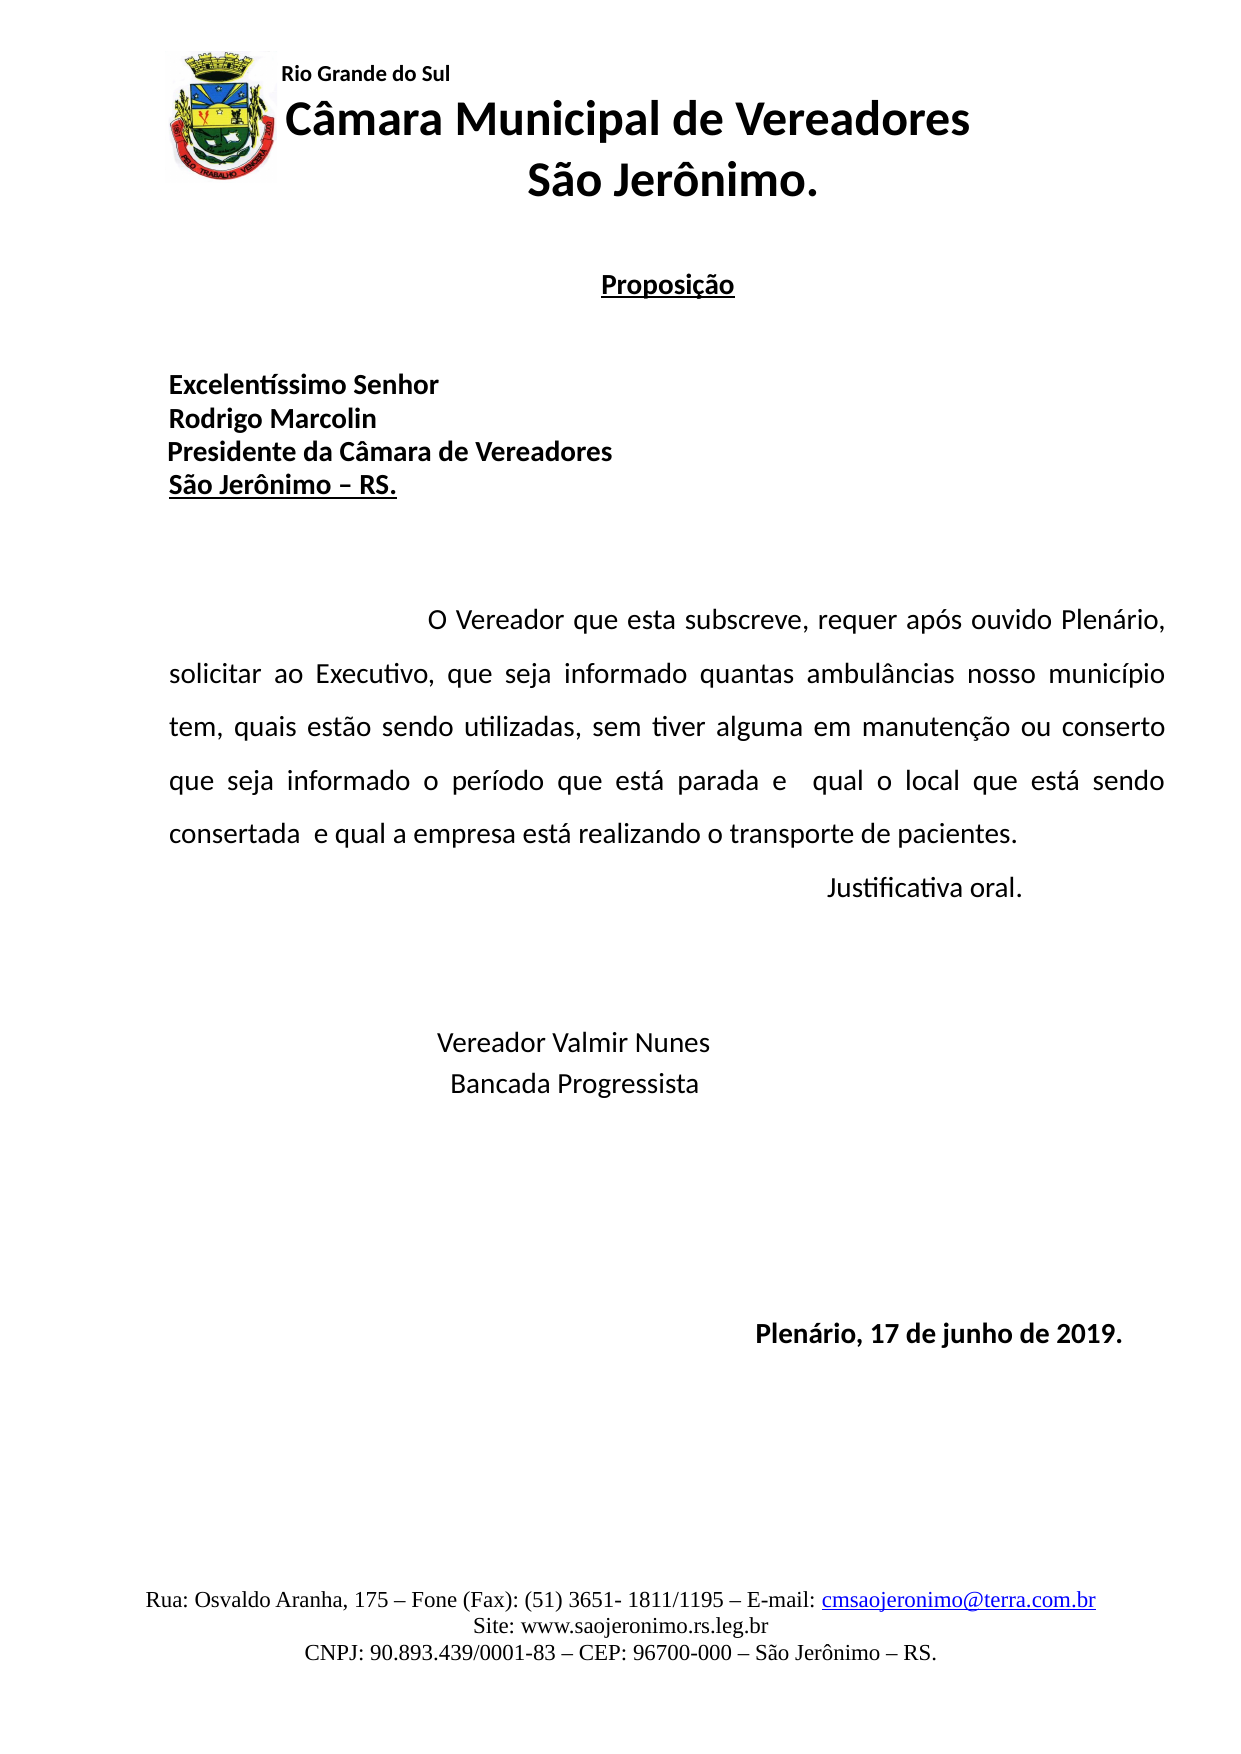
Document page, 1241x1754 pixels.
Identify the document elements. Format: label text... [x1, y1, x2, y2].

subtitle Proposição [225, 266, 1110, 301]
text Vereador Valmir Nunes [75, 1024, 1123, 1060]
text O Vereador que esta subscreve, requer após ouvido Plenário, solicitar ao Executivo, que seja informado quantas ambulâncias nosso município tem, quais estão sendo utilizadas, sem tiver alguma em manutenção ou conserto que seja informado o período que está parada e qual o local que está sendo consertada e qual a empresa está realizando o transporte de pacientes. [169, 601, 1166, 851]
text Excelentíssimo Senhor [169, 368, 1110, 401]
text Bancada Progressista [75, 1065, 1144, 1101]
text Rodrigo Marcolin [169, 401, 1110, 435]
text São Jerônimo – RS. [169, 468, 1110, 501]
text Justificativa oral. [178, 869, 1123, 904]
text Presidente da Câmara de Vereadores [75, 435, 1110, 468]
text Plenário, 17 de junho de 2019. [75, 1315, 1123, 1351]
